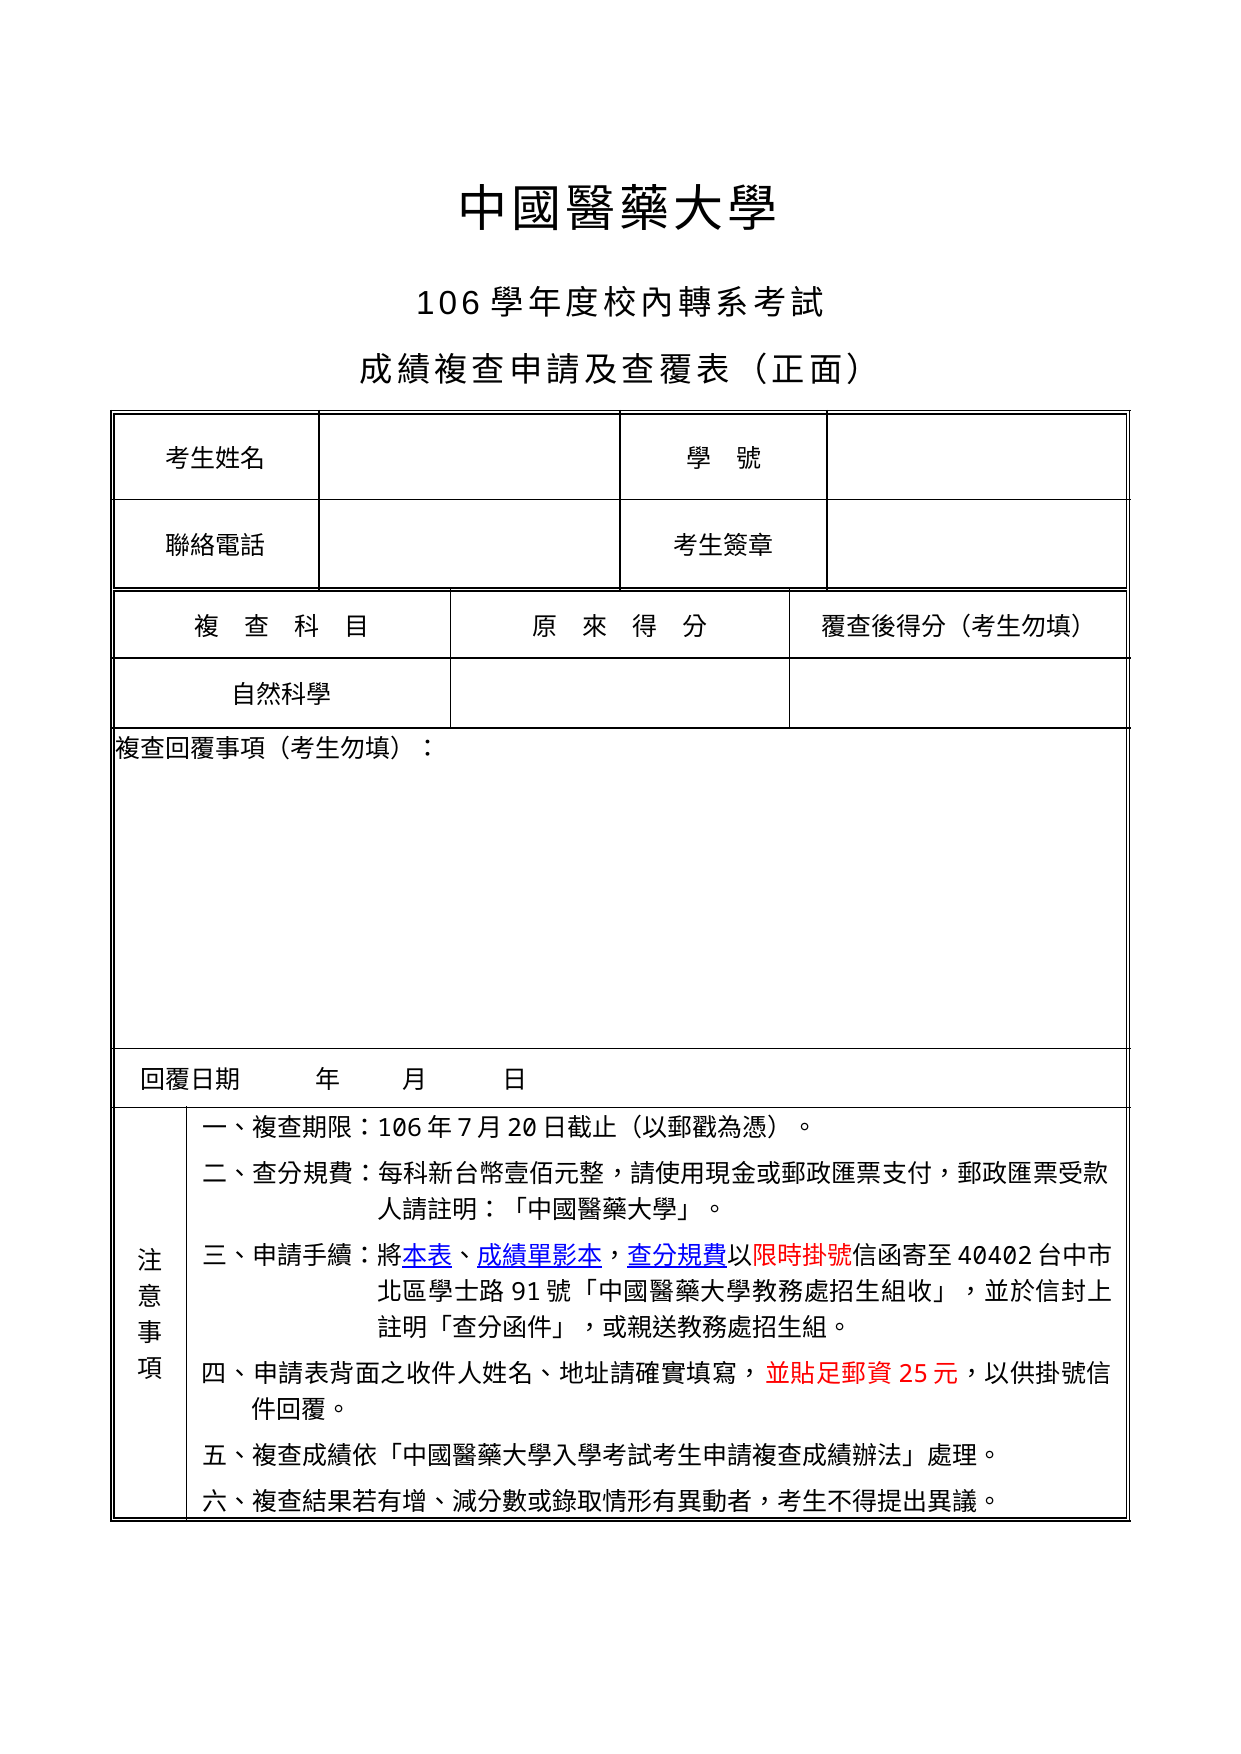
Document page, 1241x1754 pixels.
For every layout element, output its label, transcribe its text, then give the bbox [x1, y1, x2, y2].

table_cell [451, 659, 789, 727]
table_cell 回覆日期 年 月 日 [115, 1049, 1126, 1106]
table_header [320, 415, 619, 498]
table_cell 原 來 得 分 [451, 592, 789, 657]
table_header 學 號 [621, 415, 826, 498]
text 106學年度校內轉系考試 [89, 276, 1151, 324]
table_header [828, 415, 1126, 498]
table_cell [828, 500, 1126, 587]
table_cell [790, 659, 1126, 727]
text 成績複查申請及查覆表（正面） [89, 343, 1151, 391]
table_cell 複 查 科 目 [115, 592, 450, 657]
table_cell 一、複查期限：106年7月20日截止（以郵戳為憑）。 二、查分規費：每科新台幣壹佰元整，請使用現金或郵政匯票支付，郵政匯票受款人請註明：「中國醫藥大學」。 三、申請手續：將本表、成績單影本，查分規費以限時掛號信函寄至40402台中市北區學士路91號「中國醫藥大學教務處招生組收」，並於信封上註明「查分函件」，或親送教務處招生組。 四、申請表背面之收件人姓名、地址請確實填寫，並貼足郵資25元，以供掛號信件回覆。 五、複查成績依「中國醫藥大學入學考試考生申請複查成績辦法」處理。 六、複查結果若有增、減分數或錄取情形有異動者，考生不得提出異議。 [187, 1108, 1126, 1517]
table_header 考生姓名 [115, 415, 318, 498]
table_cell 覆查後得分（考生勿填） [790, 592, 1126, 657]
table_cell [320, 500, 619, 587]
table_cell 複查回覆事項（考生勿填）： [115, 729, 1126, 1048]
table_cell 聯絡電話 [115, 500, 318, 587]
table_cell 自然科學 [115, 659, 450, 727]
table_cell 考生簽章 [621, 500, 826, 587]
text 中國醫藥大學 [89, 132, 1146, 257]
table_cell 注 意 事 項 [115, 1108, 186, 1517]
